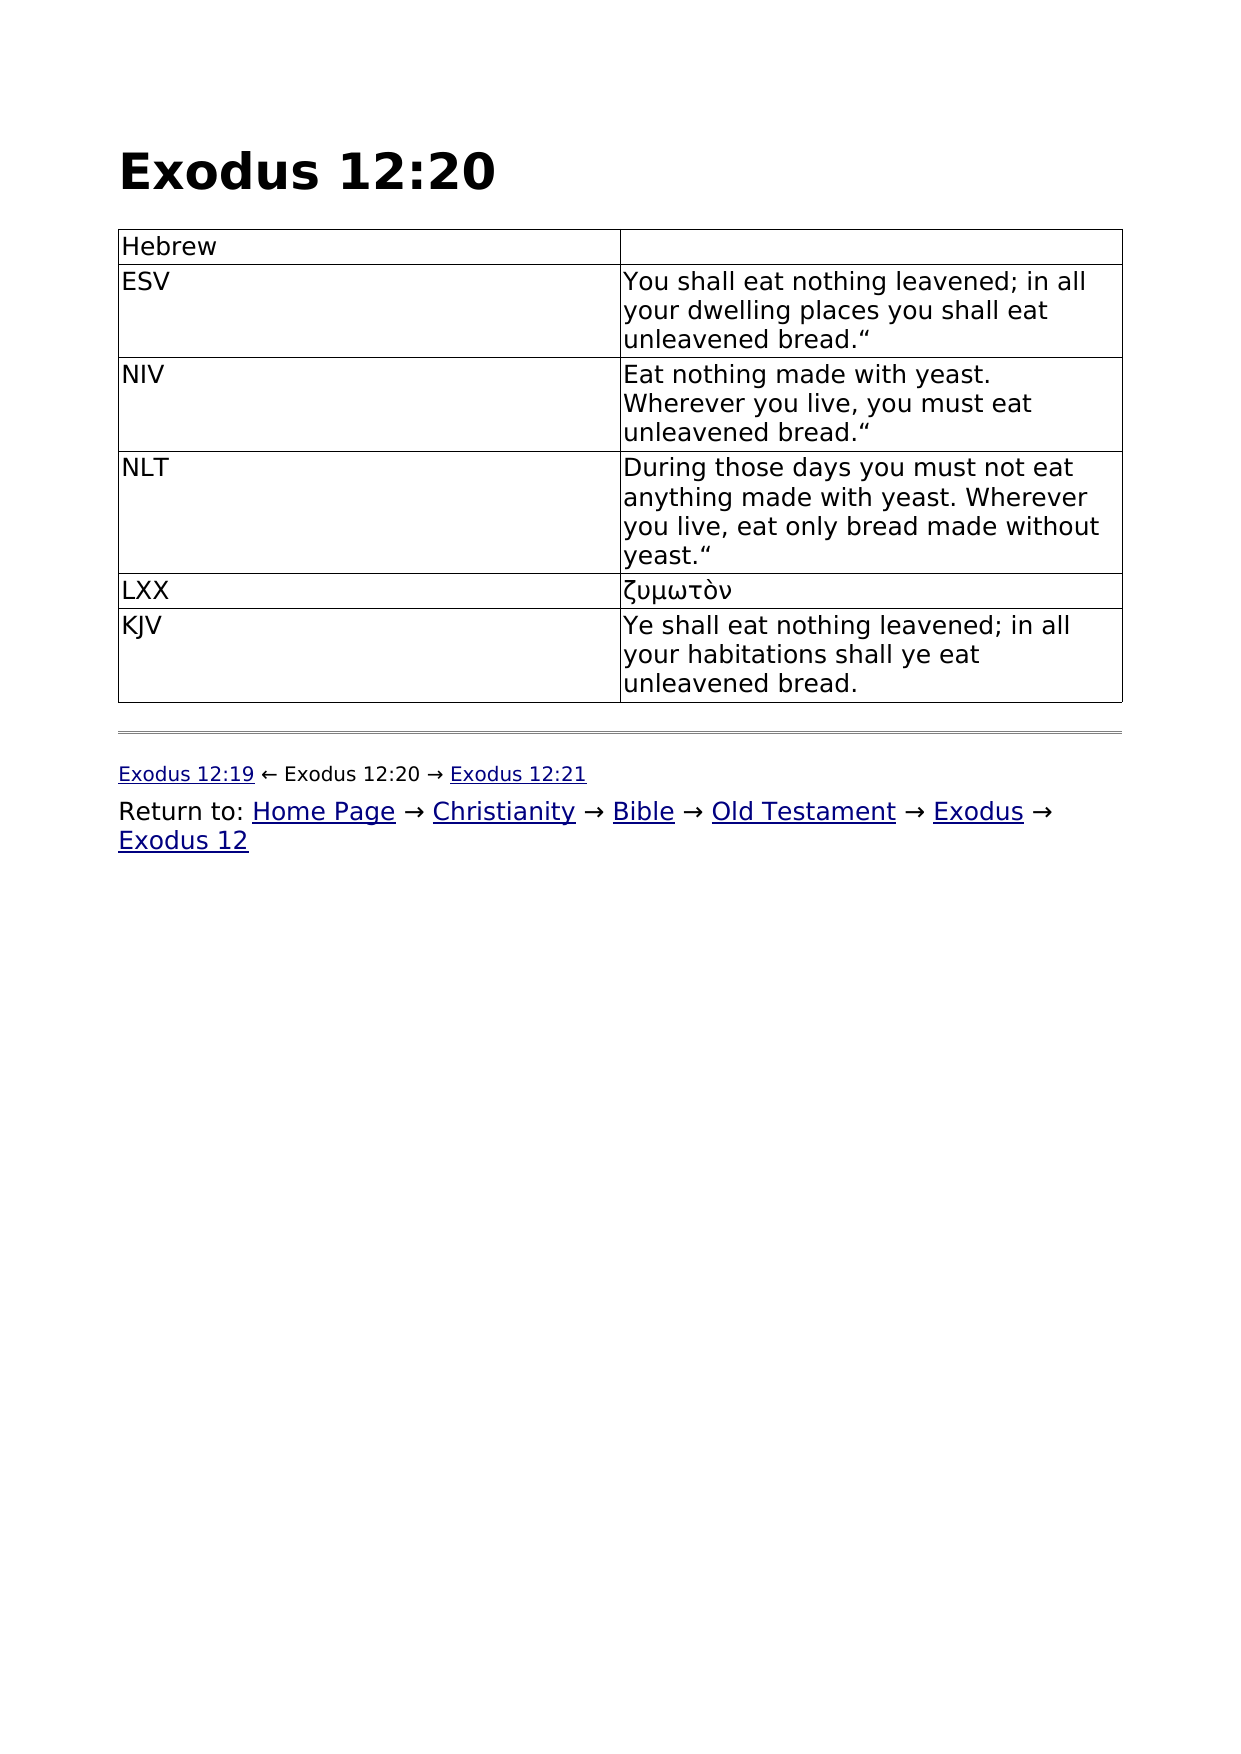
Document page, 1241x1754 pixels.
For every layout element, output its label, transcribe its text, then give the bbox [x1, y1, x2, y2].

table_cell NIV [119, 358, 620, 451]
text Exodus 12:19 ← Exodus 12:20 → Exodus 12:21 [118, 763, 1122, 797]
subtitle Exodus 12:20 [118, 143, 1122, 201]
table_cell ESV [119, 265, 620, 357]
table_cell KJV [119, 609, 620, 702]
table_header [621, 230, 1122, 264]
table_cell You shall eat nothing leavened; in all your dwelling places you shall eat unleavened bread.“ [621, 265, 1122, 357]
table_cell LXX [119, 574, 620, 608]
table_header Hebrew [119, 230, 620, 264]
table_cell During those days you must not eat anything made with yeast. Wherever you live, eat only bread made without yeast.“ [621, 452, 1122, 573]
table_cell ζυμωτὸν [621, 574, 1122, 608]
table_cell Ye shall eat nothing leavened; in all your habitations shall ye eat unleavened bread. [621, 609, 1122, 702]
text Return to: Home Page → Christianity → Bible → Old Testament → Exodus → Exodus 12 [118, 797, 1122, 855]
table_cell NLT [119, 452, 620, 573]
table_cell Eat nothing made with yeast. Wherever you live, you must eat unleavened bread.“ [621, 358, 1122, 451]
